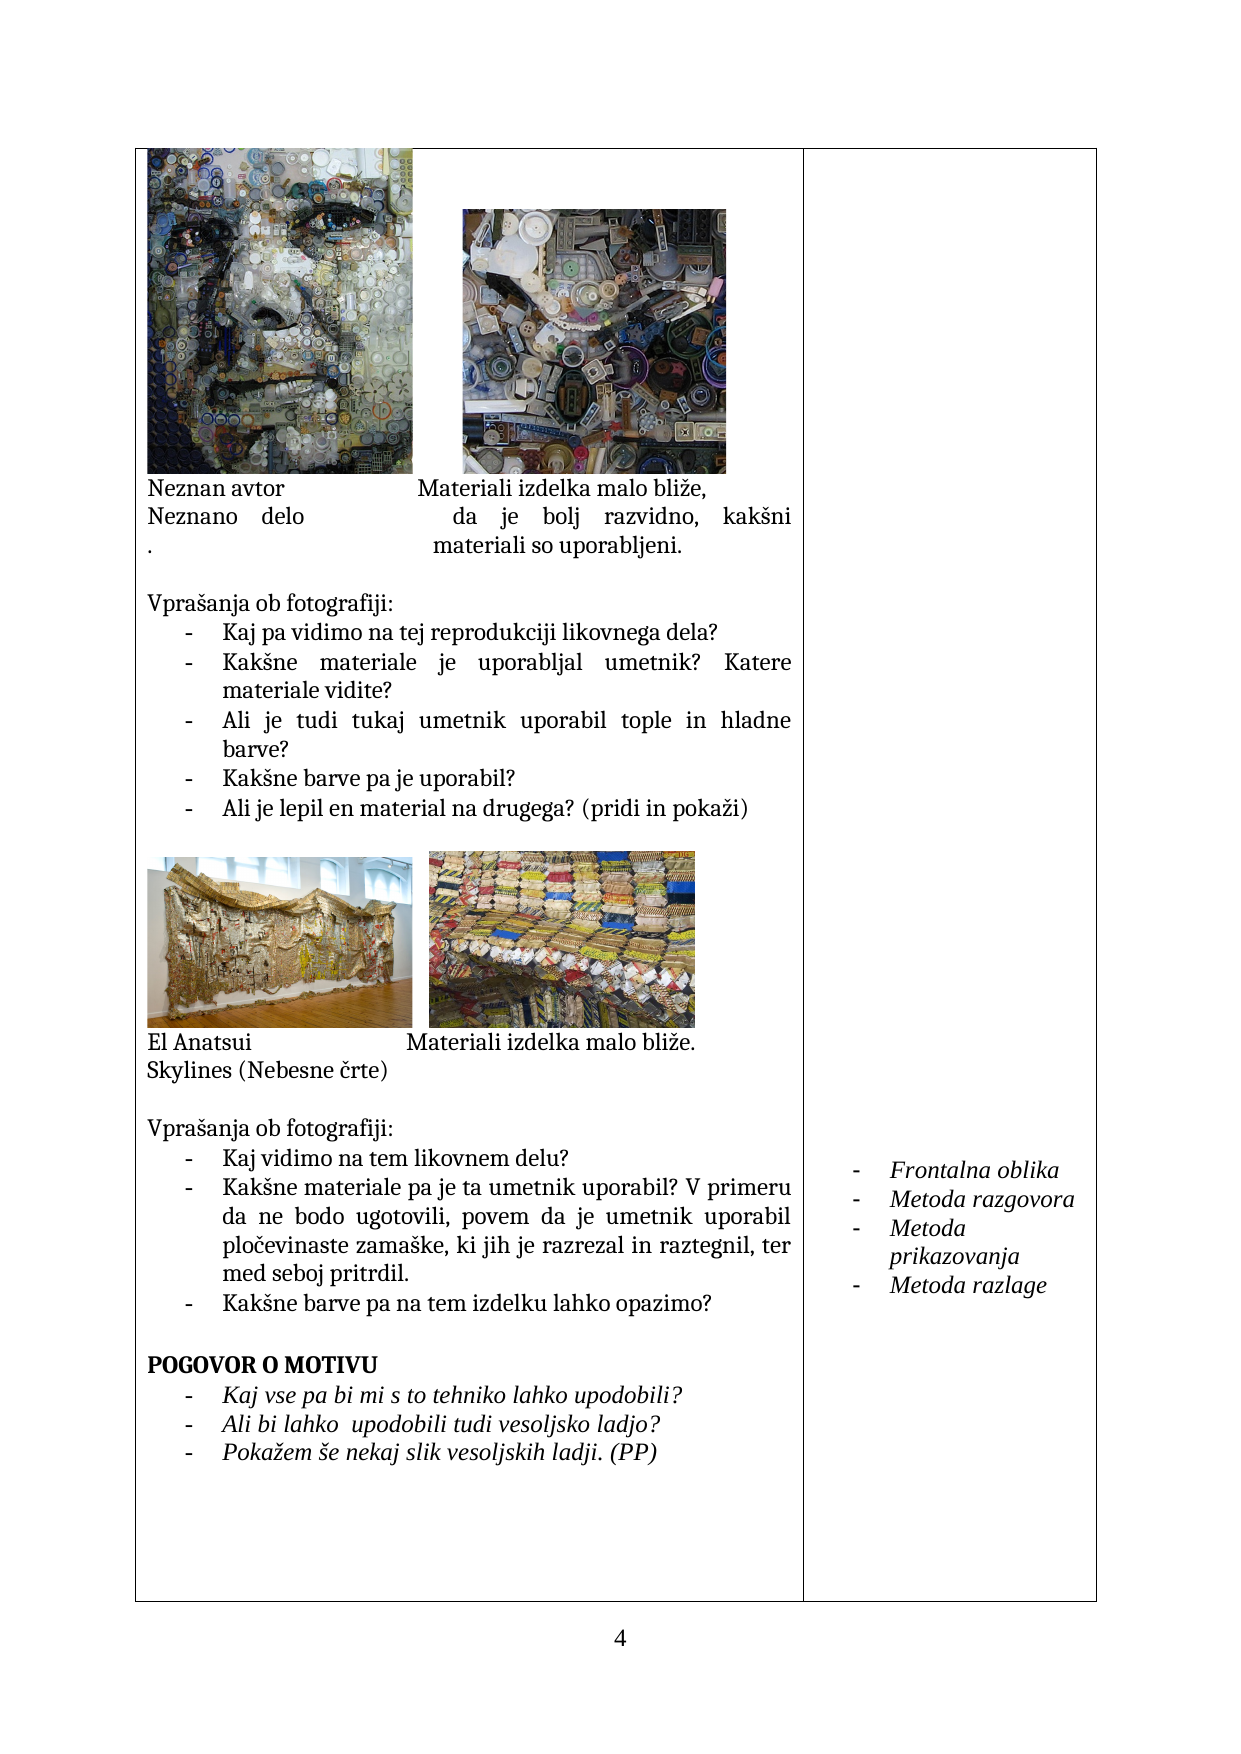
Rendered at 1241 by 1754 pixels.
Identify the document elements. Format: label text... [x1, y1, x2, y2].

table_cell Neznan avtor Materiali izdelka malo bliže, Neznano delo da je bolj razvidno, kakšni . materiali so uporabljeni. Vprašanja ob fotografiji: Kaj pa vidimo na tej reprodukciji likovnega dela? Kakšne materiale je uporabljal umetnik? Katere materiale vidite? Ali je tudi tukaj umetnik uporabil tople in hladne barve? Kakšne barve pa je uporabil? Ali je lepil en material na drugega? (pridi in pokaži) El Anatsui Materiali izdelka malo bliže. Skylines (Nebesne črte) Vprašanja ob fotografiji: Kaj vidimo na tem likovnem delu? Kakšne materiale pa je ta umetnik uporabil? V primeru da ne bodo ugotovili, povem da je umetnik uporabil pločevinaste zamaške, ki jih je razrezal in raztegnil, ter med seboj pritrdil. Kakšne barve pa na tem izdelku lahko opazimo? POGOVOR O MOTIVU Kaj vse pa bi mi s to tehniko lahko upodobili? Ali bi lahko upodobili tudi vesoljsko ladjo? Pokažem še nekaj slik vesoljskih ladji. (PP) [136, 149, 803, 1601]
picture [147, 857, 413, 1028]
picture [462, 209, 727, 474]
picture [429, 851, 695, 1028]
table_cell Frontalna oblika Metoda razgovora Metoda prikazovanja Metoda razlage [804, 149, 1096, 1601]
picture [147, 148, 413, 474]
